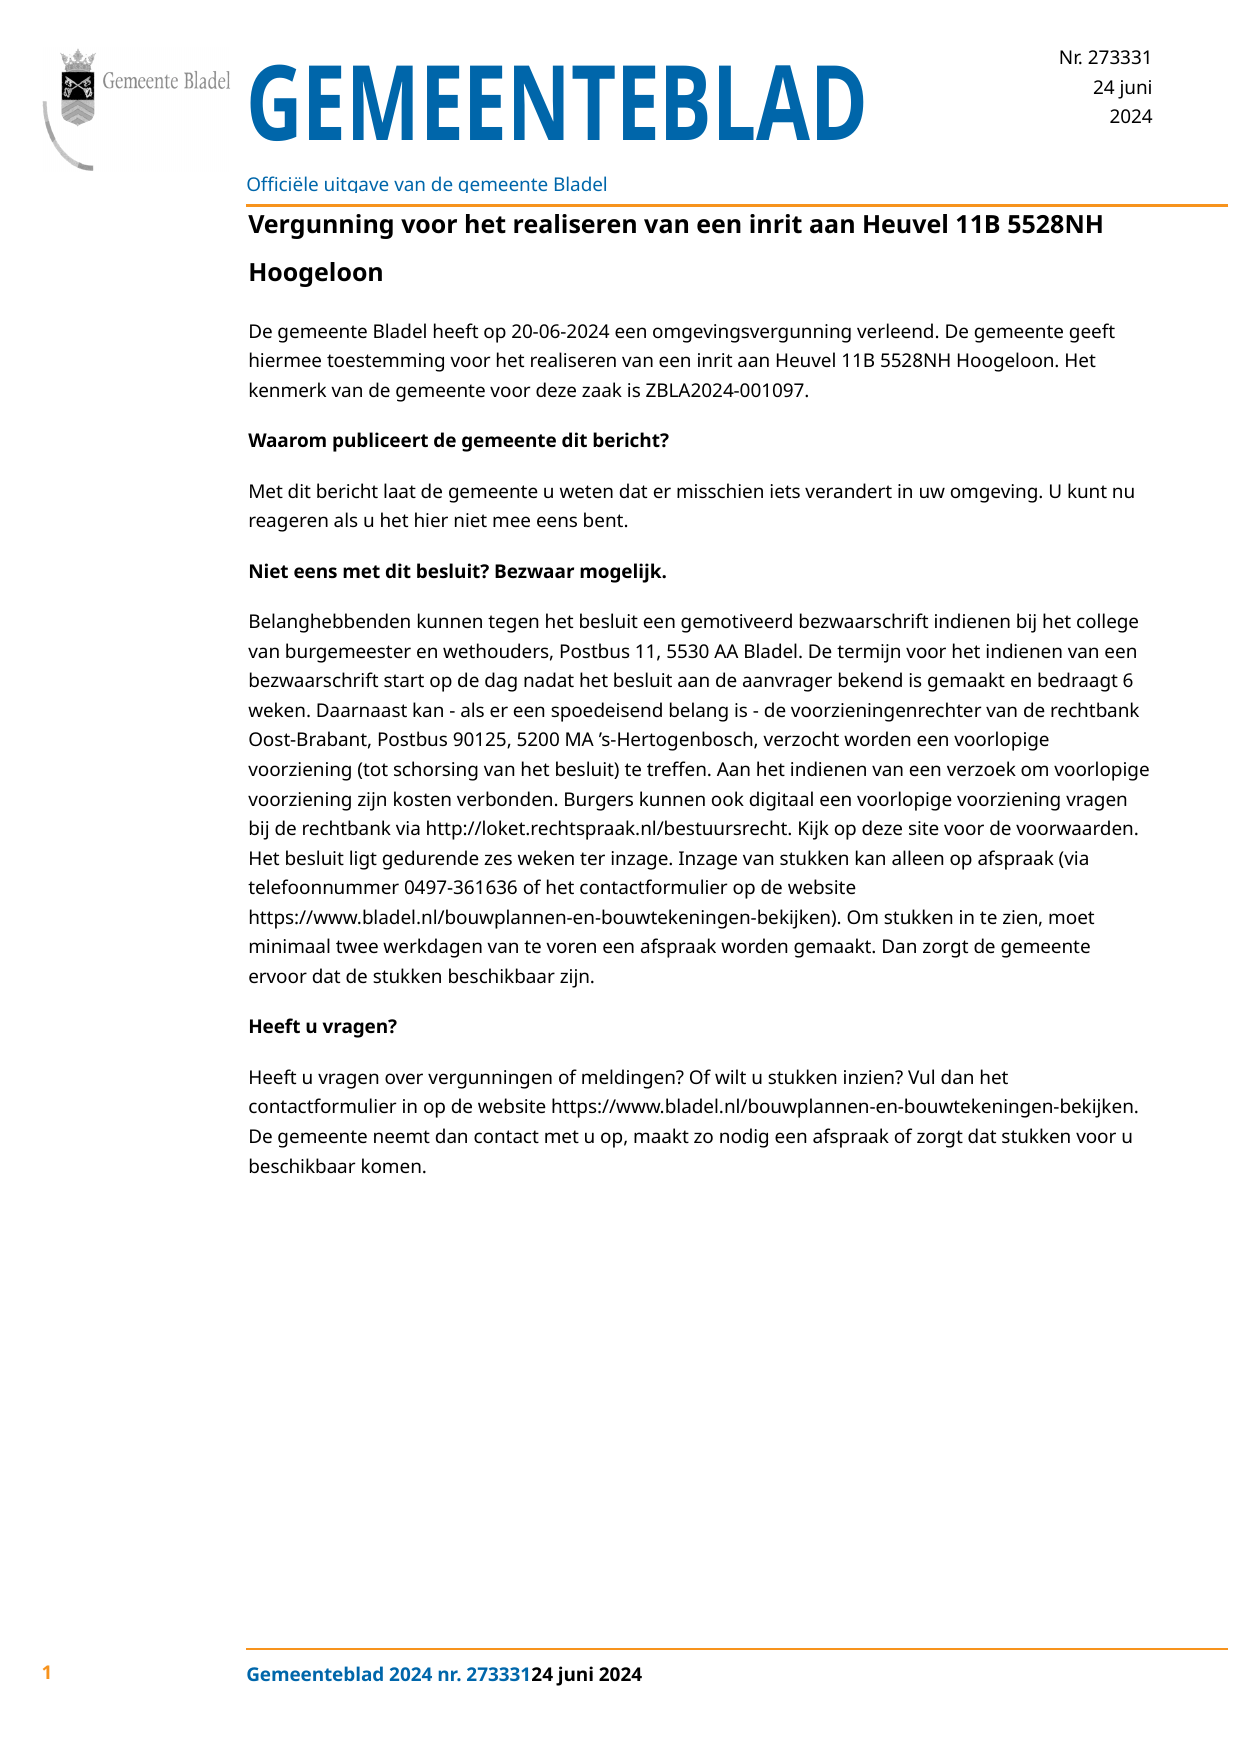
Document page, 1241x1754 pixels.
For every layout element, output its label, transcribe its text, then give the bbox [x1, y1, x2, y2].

text Niet eens met dit besluit? Bezwaar mogelijk. [248, 558, 1152, 584]
text Belanghebbenden kunnen tegen het besluit een gemotiveerd bezwaarschrift indienen bij het college van burgemeester en wethouders, Postbus 11, 5530 AA Bladel. De termijn voor het indienen van een bezwaarschrift start op de dag nadat het besluit aan de aanvrager bekend is gemaakt en bedraagt 6 weken. Daarnaast kan - als er een spoedeisend belang is - de voorzieningenrechter van de rechtbank Oost-Brabant, Postbus 90125, 5200 MA ’s-Hertogenbosch, verzocht worden een voorlopige voorziening (tot schorsing van het besluit) te treffen. Aan het indienen van een verzoek om voorlopige voorziening zijn kosten verbonden. Burgers kunnen ook digitaal een voorlopige voorziening vragen bij de rechtbank via http://loket.rechtspraak.nl/bestuursrecht. Kijk op deze site voor de voorwaarden. Het besluit ligt gedurende zes weken ter inzage. Inzage van stukken kan alleen op afspraak (via telefoonnummer 0497-361636 of het contactformulier op de website https://www.bladel.nl/bouwplannen-en-bouwtekeningen-bekijken). Om stukken in te zien, moet minimaal twee werkdagen van te voren een afspraak worden gemaakt. Dan zorgt de gemeente ervoor dat de stukken beschikbaar zijn. [248, 608, 1152, 989]
text Heeft u vragen over vergunningen of meldingen? Of wilt u stukken inzien? Vul dan het contactformulier in op de website https://www.bladel.nl/bouwplannen-en-bouwtekeningen-bekijken. De gemeente neemt dan contact met u op, maakt zo nodig een afspraak of zorgt dat stukken voor u beschikbaar komen. [248, 1064, 1152, 1179]
text De gemeente Bladel heeft op 20-06-2024 een omgevingsvergunning verleend. De gemeente geeft hiermee toestemming voor het realiseren van een inrit aan Heuvel 11B 5528NH Hoogeloon. Het kenmerk van de gemeente voor deze zaak is ZBLA2024-001097. [248, 318, 1152, 403]
text Waarom publiceert de gemeente dit bericht? [248, 427, 1152, 453]
text Vergunning voor het realiseren van een inrit aan Heuvel 11B 5528NH Hoogeloon [248, 207, 1152, 288]
text Heeft u vragen? [248, 1014, 1152, 1039]
text Met dit bericht laat de gemeente u weten dat er misschien iets verandert in uw omgeving. U kunt nu reageren als u het hier niet mee eens bent. [248, 478, 1152, 533]
picture [41, 47, 231, 172]
